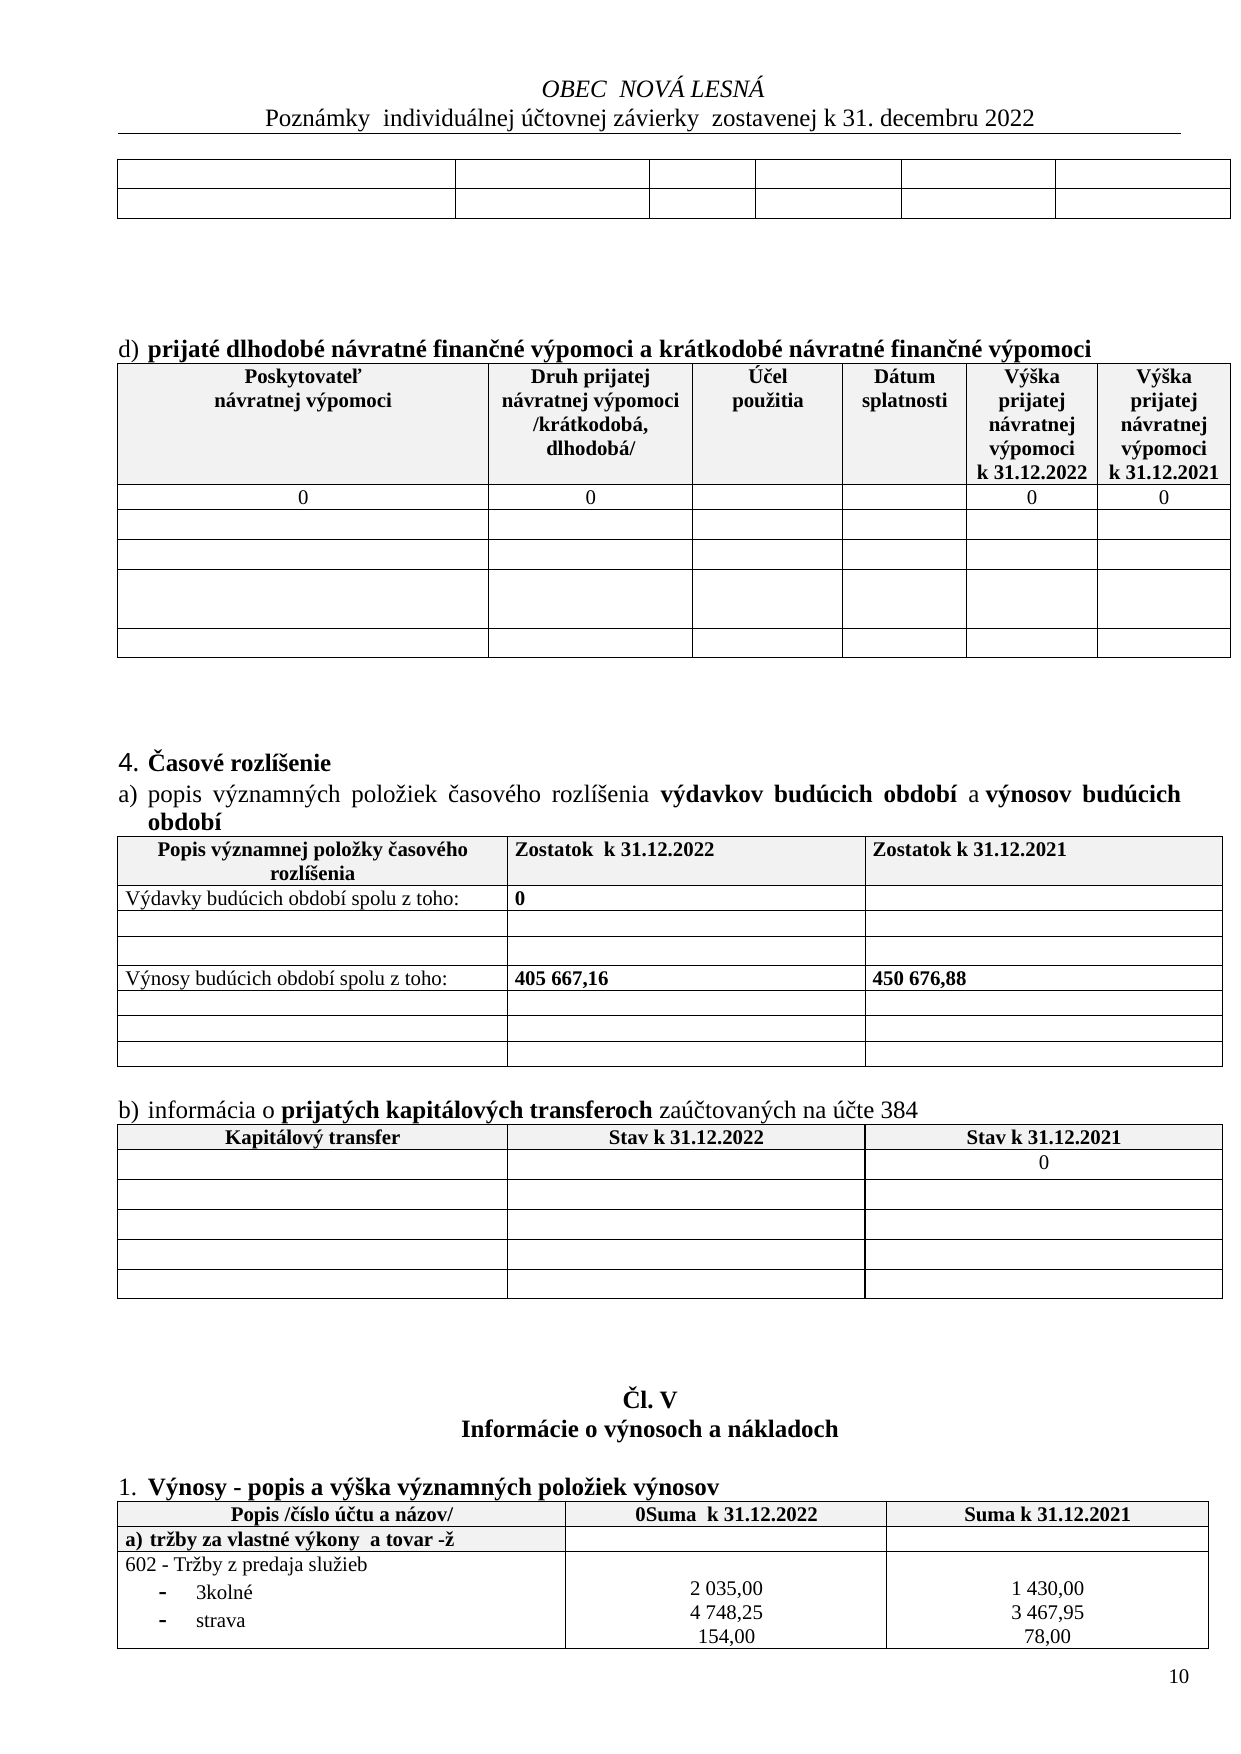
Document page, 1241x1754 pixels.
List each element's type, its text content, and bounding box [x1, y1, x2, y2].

table_header Poskytovateľ návratnej výpomoci [118, 364, 488, 484]
table_header Zostatok k 31.12.2021 [866, 837, 1222, 885]
table_cell [902, 160, 1055, 188]
table_cell 602 - Tržby z predaja služieb 3kolné strava [118, 1552, 565, 1648]
table_cell [118, 540, 488, 569]
table_cell [456, 189, 649, 218]
table_cell [866, 1270, 1222, 1298]
table_cell [693, 485, 842, 509]
list popis významných položiek časového rozlíšenia výdavkov budúcich období a výnosov budúcich období [118, 779, 1181, 836]
table_cell [118, 629, 488, 657]
table_cell [967, 570, 1097, 627]
table_header Popis /číslo účtu a názov/ [118, 1502, 565, 1526]
table_cell [1098, 510, 1230, 539]
table_cell [489, 570, 692, 627]
table_cell [508, 1180, 864, 1209]
table_cell [1098, 540, 1230, 569]
table_header Dátum splatnosti [843, 364, 966, 484]
table_cell [118, 1270, 507, 1298]
table_header Popis významnej položky časového rozlíšenia [118, 837, 507, 885]
table_cell [866, 911, 1222, 936]
table_header 0Suma k 31.12.2022 [566, 1502, 886, 1526]
table_cell [693, 570, 842, 627]
table_cell [508, 1150, 864, 1179]
list Časové rozlíšenie [118, 744, 1181, 779]
table_cell [118, 991, 507, 1015]
table_cell [756, 160, 901, 188]
table_cell [866, 1042, 1222, 1066]
text Čl. V [118, 1386, 1181, 1414]
list prijaté dlhodobé návratné finančné výpomoci a krátkodobé návratné finančné výpomoci [118, 334, 1181, 363]
table_cell [967, 629, 1097, 657]
table_cell [967, 540, 1097, 569]
table_cell 2 035,00 4 748,25 154,00 [566, 1552, 886, 1648]
table_cell [843, 570, 966, 627]
table_cell [756, 189, 901, 218]
table_cell [866, 1016, 1222, 1041]
table_cell [508, 1270, 864, 1298]
table_cell 0 [118, 485, 488, 509]
table_cell [508, 1240, 864, 1268]
table_cell [866, 1240, 1222, 1268]
table_cell [650, 189, 755, 218]
table_cell [508, 1042, 865, 1066]
table_cell [843, 629, 966, 657]
table_cell [693, 629, 842, 657]
table_cell [866, 991, 1222, 1015]
table_cell [508, 991, 865, 1015]
table_cell tržby za vlastné výkony a tovar -ž [118, 1527, 565, 1551]
table_cell [118, 510, 488, 539]
table_cell [843, 540, 966, 569]
table_cell [1098, 629, 1230, 657]
list Výnosy - popis a výška významných položiek výnosov [118, 1472, 1181, 1501]
table_cell [1098, 570, 1230, 627]
table_cell [118, 911, 507, 936]
table_cell [650, 160, 755, 188]
table_cell [902, 189, 1055, 218]
table_cell [118, 1042, 507, 1066]
table_cell [866, 886, 1222, 910]
table_cell [508, 1016, 865, 1041]
table_header Suma k 31.12.2021 [887, 1502, 1208, 1526]
table_cell 0 [1098, 485, 1230, 509]
table_cell [118, 189, 455, 218]
table_cell [508, 911, 865, 936]
table_cell [843, 510, 966, 539]
table_cell [118, 1150, 507, 1179]
table_header Výška prijatej návratnej výpomoci k 31.12.2022 [967, 364, 1097, 484]
table_cell [118, 1210, 507, 1239]
table_header Stav k 31.12.2021 [866, 1125, 1222, 1149]
table_cell [118, 937, 507, 965]
table_cell Výdavky budúcich období spolu z toho: [118, 886, 507, 910]
table_header Kapitálový transfer [118, 1125, 507, 1149]
table_cell [843, 485, 966, 509]
list informácia o prijatých kapitálových transferoch zaúčtovaných na účte 384 [118, 1095, 1181, 1124]
table_cell 405 667,16 [508, 966, 865, 990]
table_cell [1056, 160, 1230, 188]
table_cell [508, 937, 865, 965]
table_cell [489, 510, 692, 539]
table_cell 0 [489, 485, 692, 509]
table_header Stav k 31.12.2022 [508, 1125, 864, 1149]
table_cell [489, 629, 692, 657]
table_cell [118, 570, 488, 627]
table_cell 1 430,00 3 467,95 78,00 [887, 1552, 1208, 1648]
table_cell Výnosy budúcich období spolu z toho: [118, 966, 507, 990]
table_cell [1056, 189, 1230, 218]
text Informácie o výnosoch a nákladoch [118, 1414, 1181, 1443]
table_cell [967, 510, 1097, 539]
table_cell [866, 1180, 1222, 1209]
table_cell 0 [508, 886, 865, 910]
table_header Zostatok k 31.12.2022 [508, 837, 865, 885]
table_cell [887, 1527, 1208, 1551]
table_header Druh prijatej návratnej výpomoci /krátkodobá, dlhodobá/ [489, 364, 692, 484]
table_cell 0 [967, 485, 1097, 509]
table_cell [118, 1016, 507, 1041]
table_cell [118, 160, 455, 188]
table_cell [693, 510, 842, 539]
table_cell [866, 1210, 1222, 1239]
table_header Účel použitia [693, 364, 842, 484]
table_cell [693, 540, 842, 569]
table_cell [489, 540, 692, 569]
table_cell [508, 1210, 864, 1239]
table_cell [456, 160, 649, 188]
table_cell 0 [866, 1150, 1222, 1179]
table_cell [118, 1240, 507, 1268]
table_cell [566, 1527, 886, 1551]
table_cell [118, 1180, 507, 1209]
table_header Výška prijatej návratnej výpomoci k 31.12.2021 [1098, 364, 1230, 484]
table_cell 450 676,88 [866, 966, 1222, 990]
table_cell [866, 937, 1222, 965]
